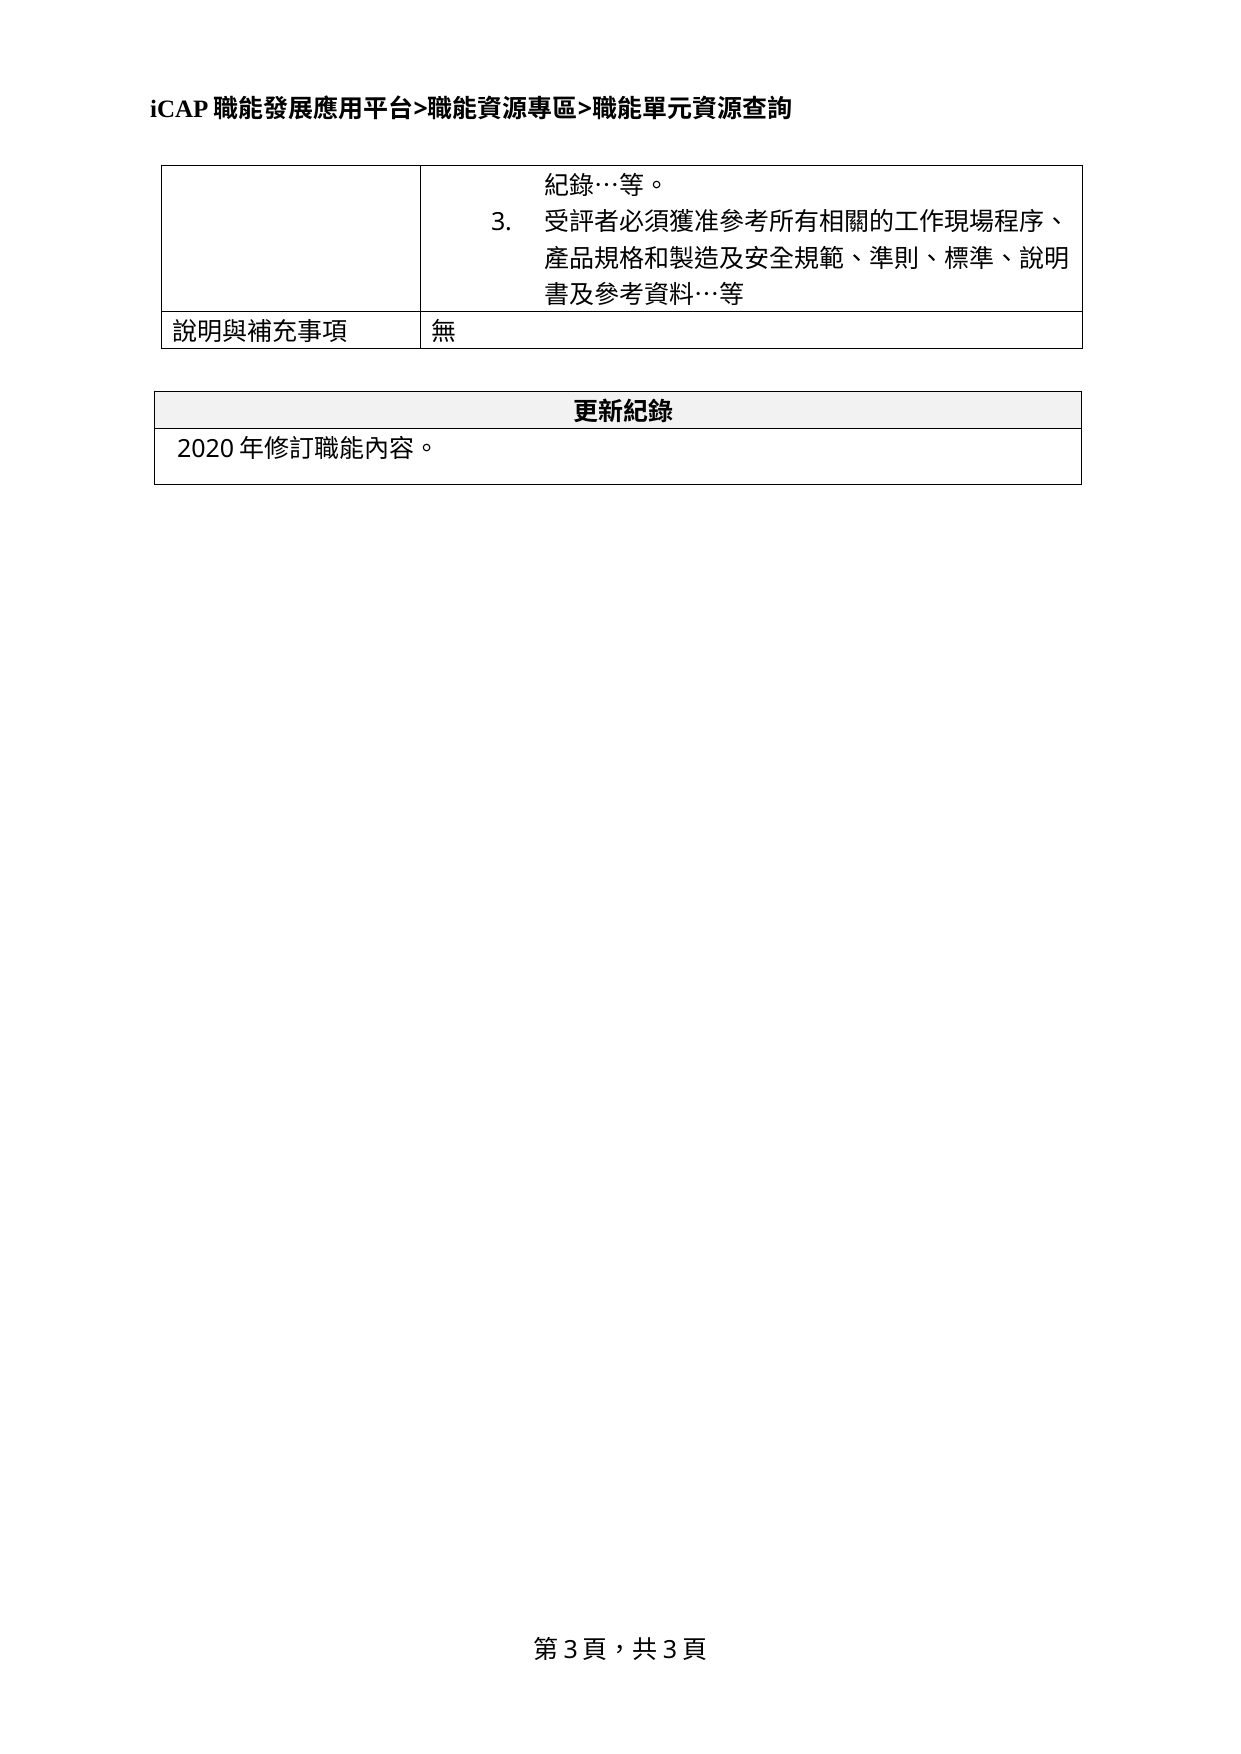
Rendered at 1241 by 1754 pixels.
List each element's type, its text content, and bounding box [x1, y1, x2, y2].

table_header 更新紀錄 [155, 392, 1081, 428]
table_cell 評量之關鍵面向/能力證明之證據 : 評量員必須確認受評者能夠在新的及不同的情況及背景下，勝任且達成本單元評量標準所設定的各項要素 評量情境與特定資源： 本單元可以在工作中或工作時間外，或包含兩者的狀態下進行評量。若於工作時間外，則必須在能反應工作現場的模擬情境下進行評量。 本職能單元所涵蓋之能力，將展現於個人獨立工作或團隊合作中。 本職能單元可與其他單元共同評量，包含與設定電腦控制機械／程序相關的安全、品質、溝通、素材處理、紀錄和報告，以及其他本單元需涵蓋的技能和知識…等 評量方法： 評量員應該蒐集各種有效、充分、現行及真實…等之證據。 證據可以透過各式各樣的方式蒐集，包括直接觀察、業務主管報告、專案工作、抽樣及詢問…等。 受評者必須使用所有的工具、設備、材料及文件紀錄…等。 受評者必須獲准參考所有相關的工作現場程序、產品規格和製造及安全規範、準則、標準、說明書及參考資料…等 [421, 166, 1082, 311]
table_cell 2020年修訂職能內容。 [155, 429, 1081, 483]
table_cell 無 [421, 312, 1082, 348]
table_cell 說明與補充事項 [162, 312, 420, 348]
table_cell [162, 166, 420, 311]
